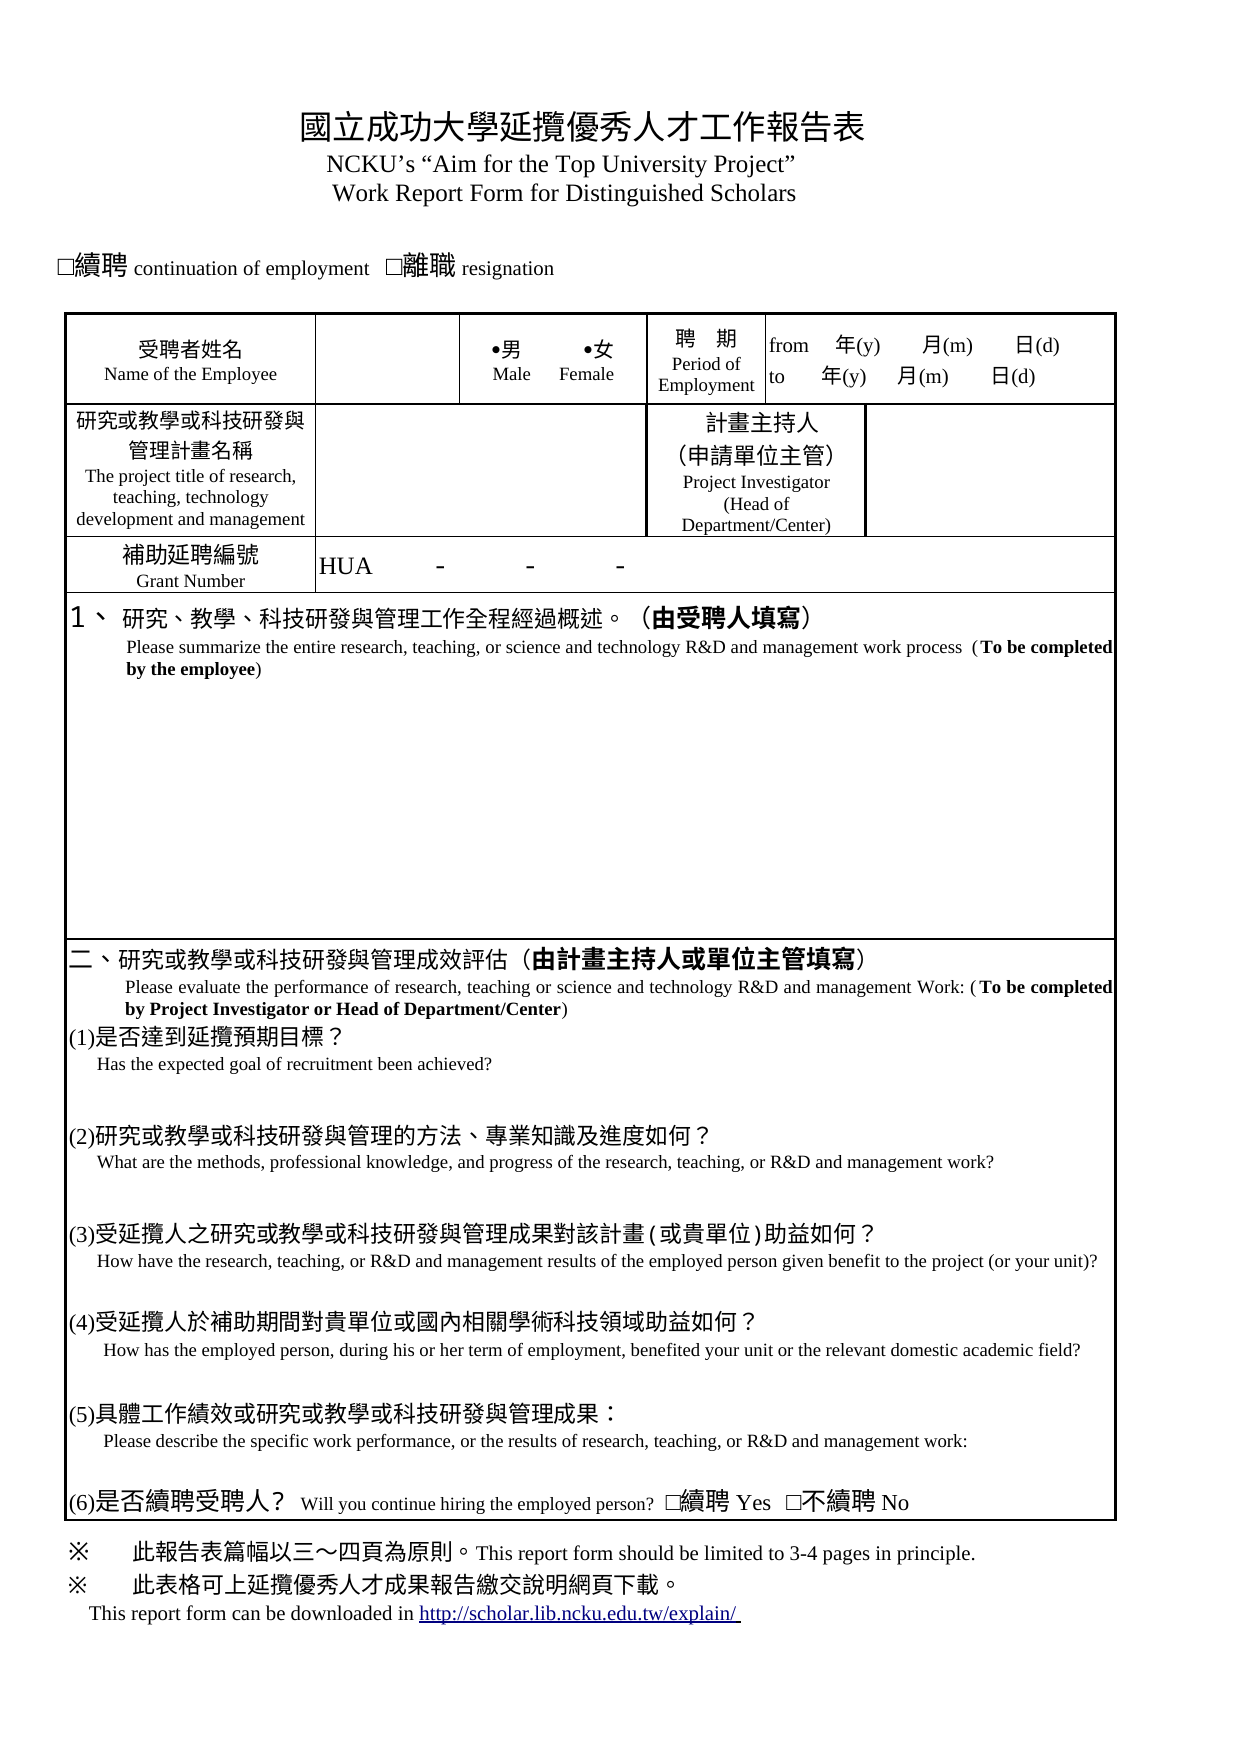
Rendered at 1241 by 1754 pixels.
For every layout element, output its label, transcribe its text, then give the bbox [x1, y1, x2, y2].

list 此表格可上延攬優秀人才成果報告繳交說明網頁下載。 [32, 1567, 1152, 1601]
list 此報告表篇幅以三～四頁為原則。This report form should be limited to 3-4 pages in principle. [32, 1533, 1152, 1567]
table_cell [867, 405, 1114, 536]
table_header 聘 期 Period of Employment [648, 315, 765, 403]
table_header 受聘者姓名 Name of the Employee [67, 315, 315, 403]
table_cell HUA - - - [316, 537, 1114, 592]
text Work Report Form for Distinguished Scholars [0, 178, 1152, 207]
text NCKU’s “Aim for the Top University Project” [0, 149, 1152, 178]
table_header 男 女 Male Female [460, 315, 646, 403]
table_cell 研究或教學或科技研發與管理計畫名稱 The project title of research, teaching, technology development and management [67, 405, 315, 536]
table_cell [316, 405, 645, 536]
text 國立成功大學延攬優秀人才工作報告表 [0, 101, 1152, 149]
text □續聘continuation of employment □離職resignation [0, 244, 1152, 283]
text This report form can be downloaded in http://scholar.lib.ncku.edu.tw/explain/ [89, 1601, 1152, 1624]
table_header [316, 315, 459, 403]
table_cell 計畫主持人 （申請單位主管） Project Investigator (Head of Department/Center) [648, 405, 864, 536]
table_cell 研究、教學、科技研發與管理工作全程經過概述。（由受聘人填寫） Please summarize the entire research, teaching, or science and technology R&D and management work process (To be completed by the employee) [67, 593, 1114, 938]
table_cell 補助延聘編號 Grant Number [67, 537, 315, 592]
table_cell 二、研究或教學或科技研發與管理成效評估（由計畫主持人或單位主管填寫） Please evaluate the performance of research, teaching or science and technology R&D and management Work: (To be completed by Project Investigator or Head of Department/Center) (1)是否達到延攬預期目標？ Has the expected goal of recruitment been achieved? (2)研究或教學或科技研發與管理的方法、專業知識及進度如何？ What are the methods, professional knowledge, and progress of the research, teaching, or R&D and management work? (3)受延攬人之研究或教學或科技研發與管理成果對該計畫(或貴單位)助益如何？ How have the research, teaching, or R&D and management results of the employed person given benefit to the project (or your unit)? (4)受延攬人於補助期間對貴單位或國內相關學術科技領域助益如何？ How has the employed person, during his or her term of employment, benefited your unit or the relevant domestic academic field? (5)具體工作績效或研究或教學或科技研發與管理成果： Please describe the specific work performance, or the results of research, teaching, or R&D and management work: (6)是否續聘受聘人? Will you continue hiring the employed person? □續聘Yes □不續聘No [67, 940, 1114, 1519]
table_header from 年(y) 月(m) 日(d) to 年(y) 月(m) 日(d) [766, 315, 1114, 403]
